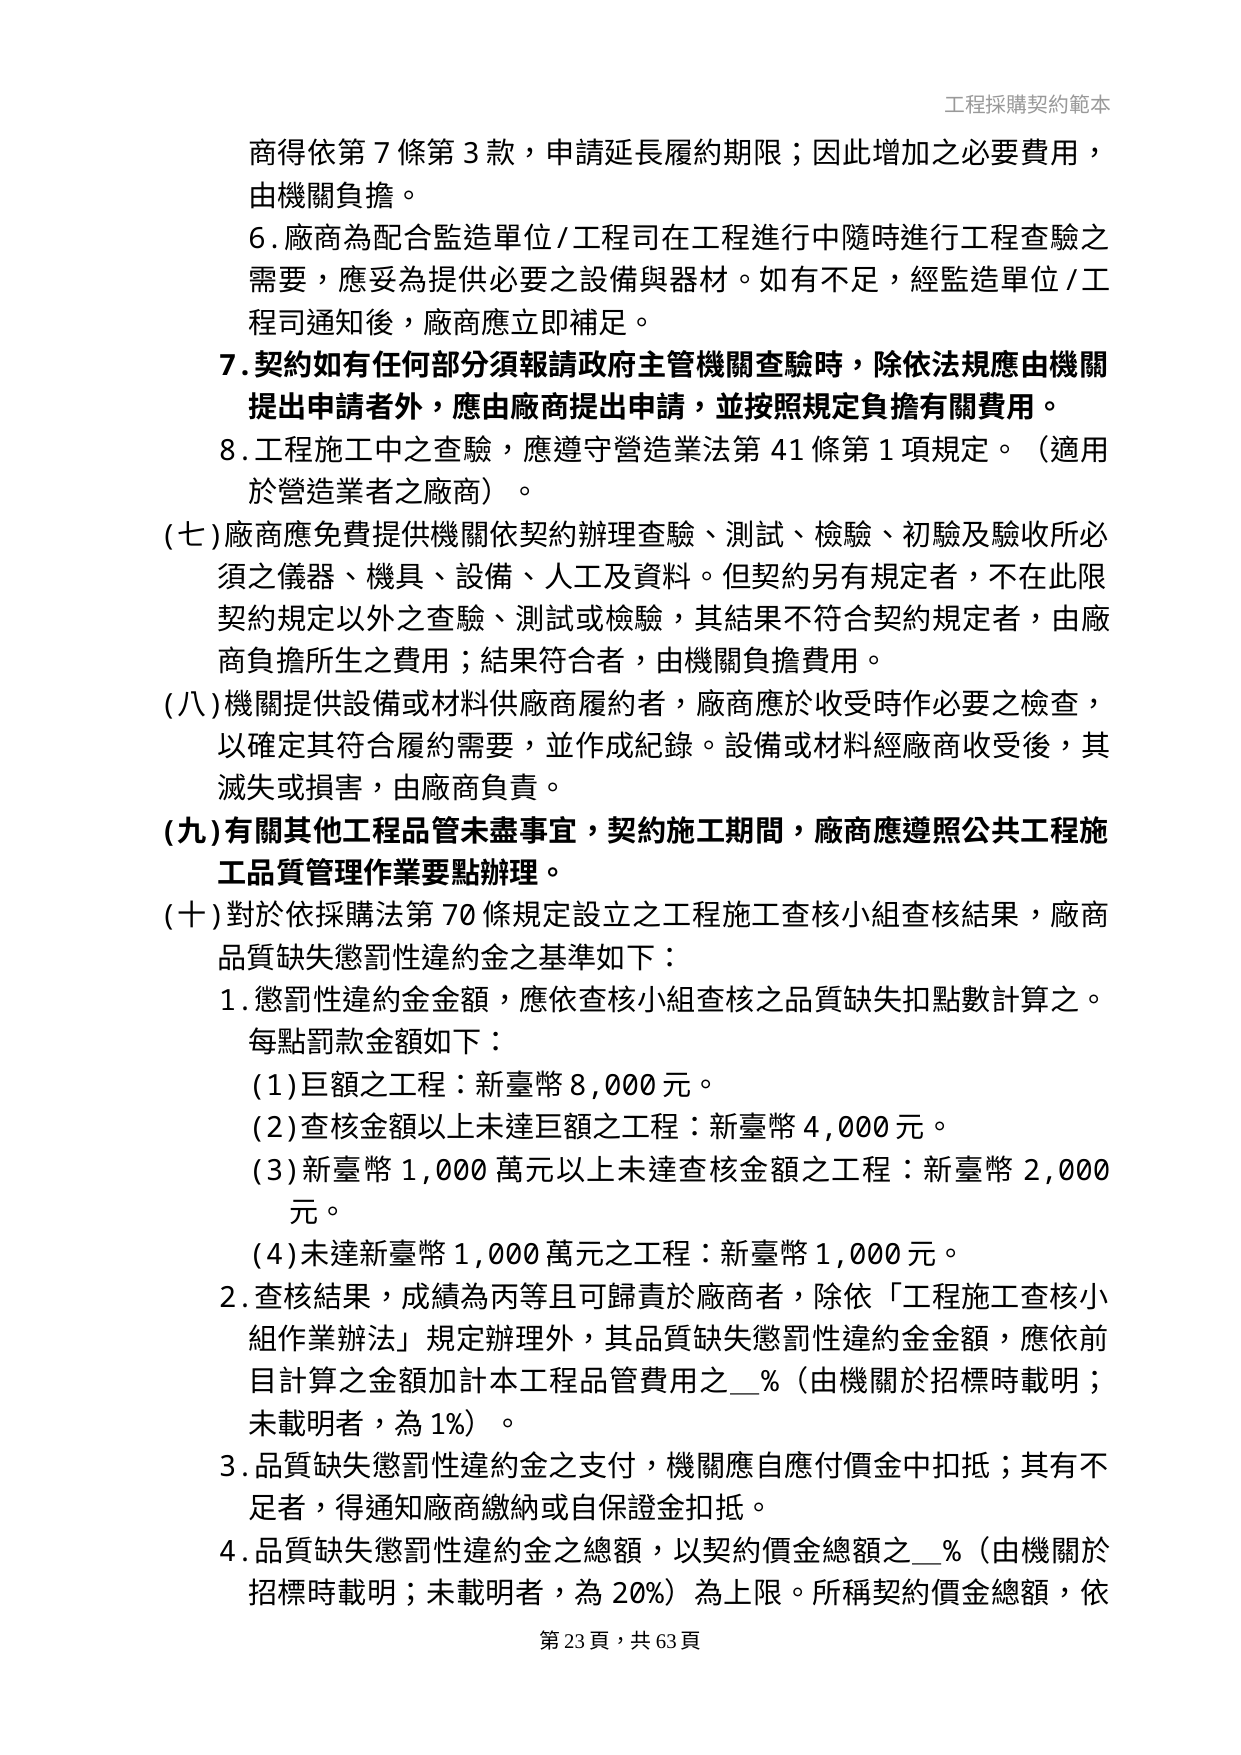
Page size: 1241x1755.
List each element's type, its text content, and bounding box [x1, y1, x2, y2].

text (七)廠商應免費提供機關依契約辦理查驗、測試、檢驗、初驗及驗收所必須之儀器、機具、設備、人工及資料。但契約另有規定者，不在此限。契約規定以外之查驗、測試或檢驗，其結果不符合契約規定者，由廠商負擔所生之費用；結果符合者，由機關負擔費用。 [159, 511, 1110, 680]
text 4.品質缺失懲罰性違約金之總額，以契約價金總額之＿%（由機關於招標時載明；未載明者，為20%）為上限。所稱契約價金總額，依 [218, 1527, 1110, 1612]
text 2.查核結果，成績為丙等且可歸責於廠商者，除依「工程施工查核小組作業辦法」規定辦理外，其品質缺失懲罰性違約金金額，應依前目計算之金額加計本工程品管費用之＿%（由機關於招標時載明；未載明者，為1%）。 [218, 1273, 1110, 1443]
text 1.懲罰性違約金金額，應依查核小組查核之品質缺失扣點數計算之。每點罰款金額如下： [218, 977, 1110, 1061]
text 3.品質缺失懲罰性違約金之支付，機關應自應付價金中扣抵；其有不足者，得通知廠商繳納或自保證金扣抵。 [218, 1443, 1110, 1527]
text 7.契約如有任何部分須報請政府主管機關查驗時，除依法規應由機關提出申請者外，應由廠商提出申請，並按照規定負擔有關費用。 [218, 342, 1110, 426]
text (1)巨額之工程：新臺幣8,000元。 [248, 1061, 1110, 1104]
text (4)未達新臺幣1,000萬元之工程：新臺幣1,000元。 [248, 1231, 1110, 1273]
text 6.廠商為配合監造單位/工程司在工程進行中隨時進行工程查驗之需要，應妥為提供必要之設備與器材。如有不足，經監造單位/工程司通知後，廠商應立即補足。 [248, 214, 1110, 342]
text (2)查核金額以上未達巨額之工程：新臺幣4,000元。 [248, 1104, 1110, 1146]
text 商得依第7條第3款，申請延長履約期限；因此增加之必要費用，由機關負擔。 [248, 130, 1110, 214]
text (九)有關其他工程品管未盡事宜，契約施工期間，廠商應遵照公共工程施工品質管理作業要點辦理。 [159, 807, 1110, 892]
text 8.工程施工中之查驗，應遵守營造業法第41條第1項規定。（適用於營造業者之廠商）。 [218, 426, 1110, 511]
text (八)機關提供設備或材料供廠商履約者，廠商應於收受時作必要之檢查，以確定其符合履約需要，並作成紀錄。設備或材料經廠商收受後，其滅失或損害，由廠商負責。 [159, 680, 1110, 807]
text (3)新臺幣1,000萬元以上未達查核金額之工程：新臺幣2,000元。 [248, 1146, 1110, 1231]
text (十)對於依採購法第70條規定設立之工程施工查核小組查核結果，廠商品質缺失懲罰性違約金之基準如下： [159, 892, 1110, 977]
